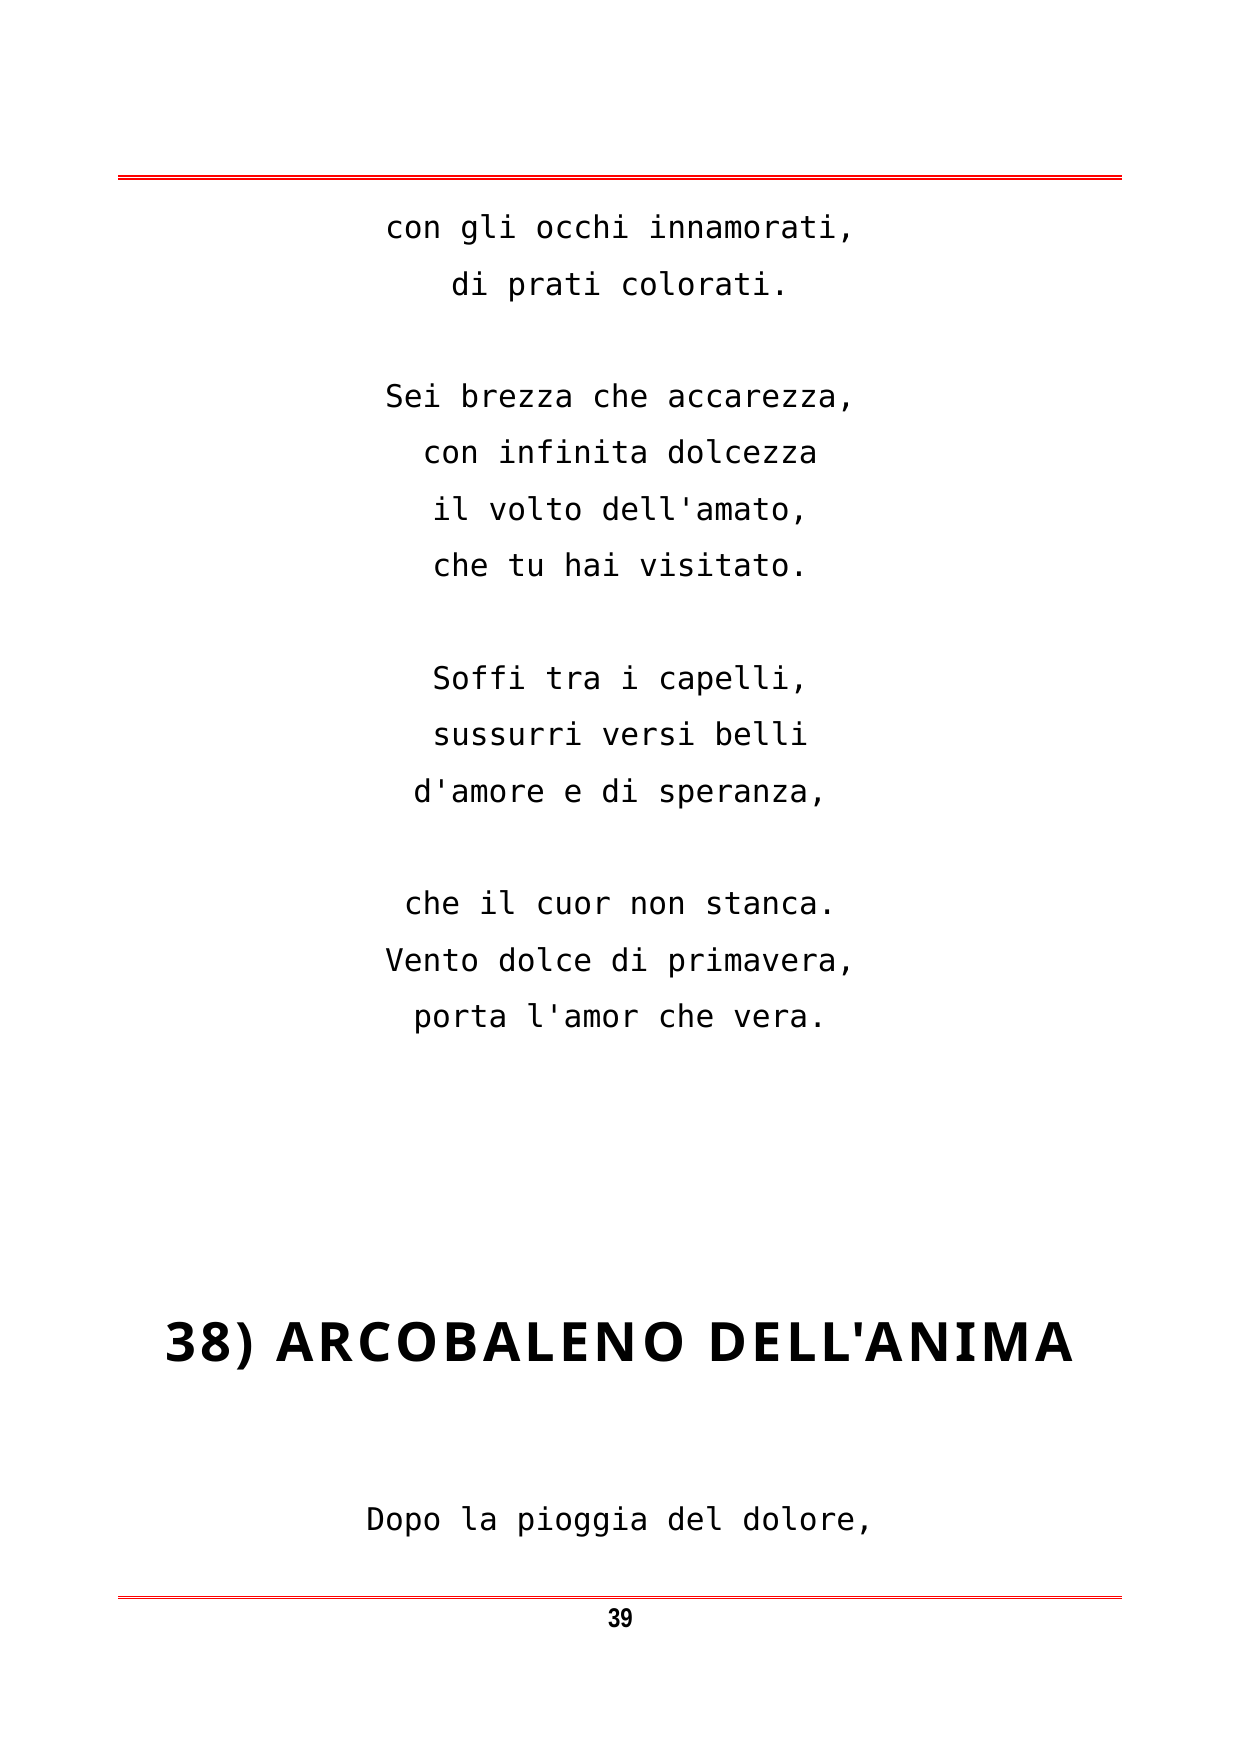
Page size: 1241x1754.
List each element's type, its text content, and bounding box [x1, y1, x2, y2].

text d'amore e di speranza, [118, 773, 1122, 809]
text con gli occhi innamorati, [118, 209, 1122, 246]
text che tu hai visitato. [118, 548, 1122, 584]
text Sei brezza che accarezza, [118, 378, 1122, 415]
text con infinita dolcezza [118, 435, 1122, 471]
text il volto dell'amato, [118, 491, 1122, 528]
text Dopo la pioggia del dolore, [118, 1501, 1122, 1538]
text Soffi tra i capelli, [118, 660, 1122, 697]
text Vento dolce di primavera, [118, 942, 1122, 978]
text porta l'amor che vera. [118, 998, 1122, 1035]
text sussurri versi belli [118, 717, 1122, 753]
text che il cuor non stanca. [118, 886, 1122, 922]
text di prati colorati. [118, 266, 1122, 302]
title 38) Arcobaleno dell'Anima [118, 1304, 1122, 1377]
